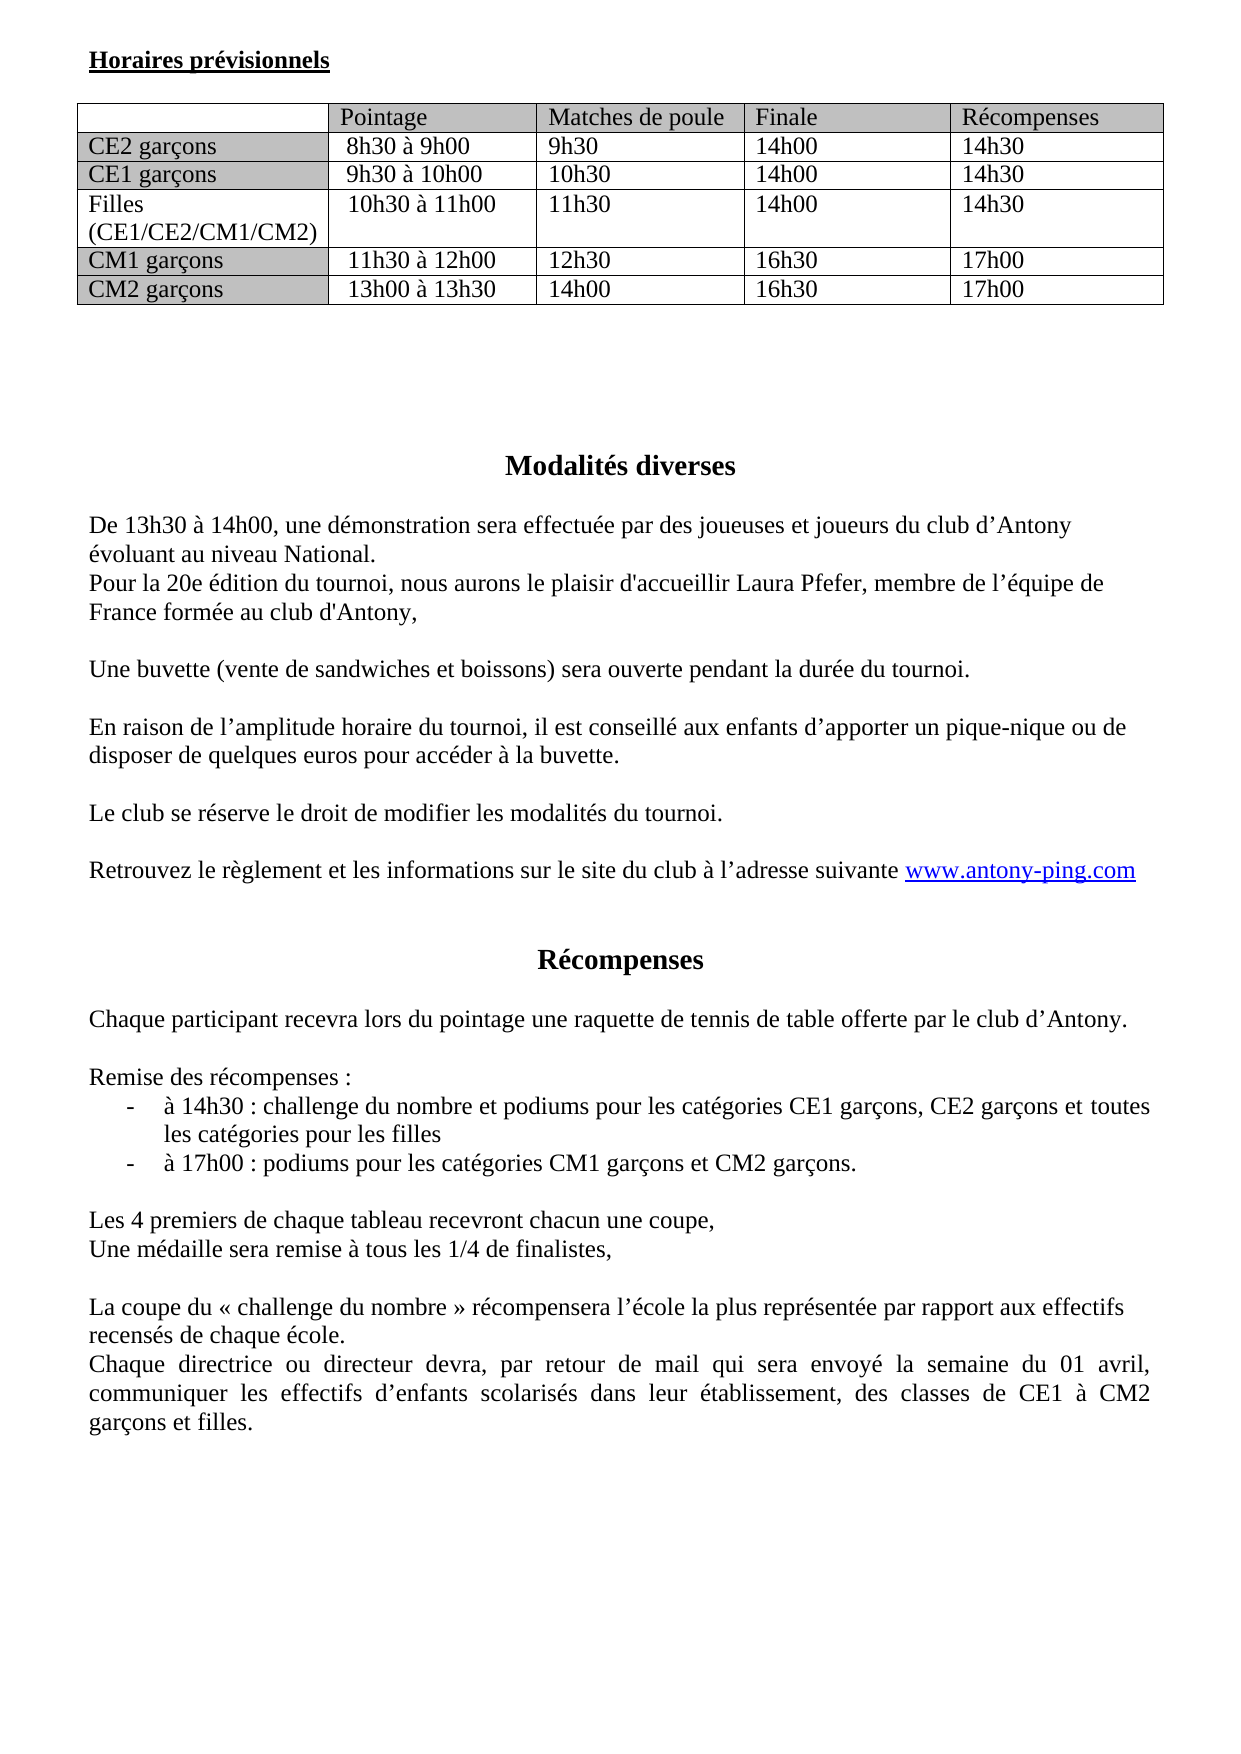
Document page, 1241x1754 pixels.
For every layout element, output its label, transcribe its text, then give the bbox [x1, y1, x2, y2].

table_cell 17h00 [951, 248, 1163, 275]
text De 13h30 à 14h00, une démonstration sera effectuée par des joueuses et joueurs du club d’Antony évoluant au niveau National. [89, 511, 1130, 568]
table_cell CE2 garçons [78, 133, 328, 161]
table_cell 14h00 [537, 276, 744, 304]
table_cell 14h30 [951, 190, 1163, 247]
text Modalités diverses [207, 448, 1033, 482]
list à 17h00 : podiums pour les catégories CM1 garçons et CM2 garçons. [126, 1148, 1176, 1177]
table_cell 14h30 [951, 162, 1163, 189]
table_header Matches de poule [537, 104, 744, 132]
table_cell 11h30 à 12h00 [329, 248, 536, 275]
text La coupe du « challenge du nombre » récompensera l’école la plus représentée par rapport aux effectifs recensés de chaque école. [89, 1292, 1176, 1349]
subtitle Récompenses [207, 942, 1033, 976]
table_cell CM2 garçons [78, 276, 328, 304]
table_cell 9h30 [537, 133, 744, 161]
table_cell 14h00 [745, 162, 950, 189]
table_cell 12h30 [537, 248, 744, 275]
table_cell 10h30 à 11h00 [329, 190, 536, 247]
text Les 4 premiers de chaque tableau recevront chacun une coupe, [89, 1205, 1176, 1234]
table_header [78, 104, 328, 132]
text En raison de l’amplitude horaire du tournoi, il est conseillé aux enfants d’apporter un pique-nique ou de disposer de quelques euros pour accéder à la buvette. [89, 712, 1176, 769]
text Une médaille sera remise à tous les 1/4 de finalistes, [89, 1234, 1176, 1263]
table_cell 11h30 [537, 190, 744, 247]
text les catégories pour les filles [164, 1119, 1176, 1148]
table_cell 16h30 [745, 276, 950, 304]
table_cell 17h00 [951, 276, 1163, 304]
table_cell 8h30 à 9h00 [329, 133, 536, 161]
table_header Finale [745, 104, 950, 132]
text Une buvette (vente de sandwiches et boissons) sera ouverte pendant la durée du tournoi. [89, 654, 1176, 683]
text Chaque participant recevra lors du pointage une raquette de tennis de table offerte par le club d’Antony. Remise des récompenses : [89, 981, 1130, 1096]
table_cell CE1 garçons [78, 162, 328, 189]
table_cell 14h00 [745, 190, 950, 247]
table_cell 16h30 [745, 248, 950, 275]
table_cell 13h00 à 13h30 [329, 276, 536, 304]
table_cell CM1 garçons [78, 248, 328, 275]
subtitle Horaires prévisionnels [89, 45, 1176, 74]
table_header Pointage [329, 104, 536, 132]
table_cell 14h30 [951, 133, 1163, 161]
table_cell 9h30 à 10h00 [329, 162, 536, 189]
table_header Récompenses [951, 104, 1163, 132]
text Pour la 20e édition du tournoi, nous aurons le plaisir d'accueillir Laura Pfefer, membre de l’équipe de France formée au club d'Antony, [89, 568, 1130, 626]
table_cell 10h30 [537, 162, 744, 189]
text Le club se réserve le droit de modifier les modalités du tournoi. [89, 798, 1176, 827]
table_cell Filles (CE1/CE2/CM1/CM2) [78, 190, 328, 247]
table_cell 14h00 [745, 133, 950, 161]
text Chaque directrice ou directeur devra, par retour de mail qui sera envoyé la semaine du 01 avril, communiquer les effectifs d’enfants scolarisés dans leur établissement, des classes de CE1 à CM2 garçons et filles. [89, 1349, 1152, 1436]
text Retrouvez le règlement et les informations sur le site du club à l’adresse suivante www.antony-ping.com [89, 855, 1176, 884]
list à 14h30 : challenge du nombre et podiums pour les catégories CE1 garçons, CE2 garçons et toutes [126, 1096, 1176, 1119]
